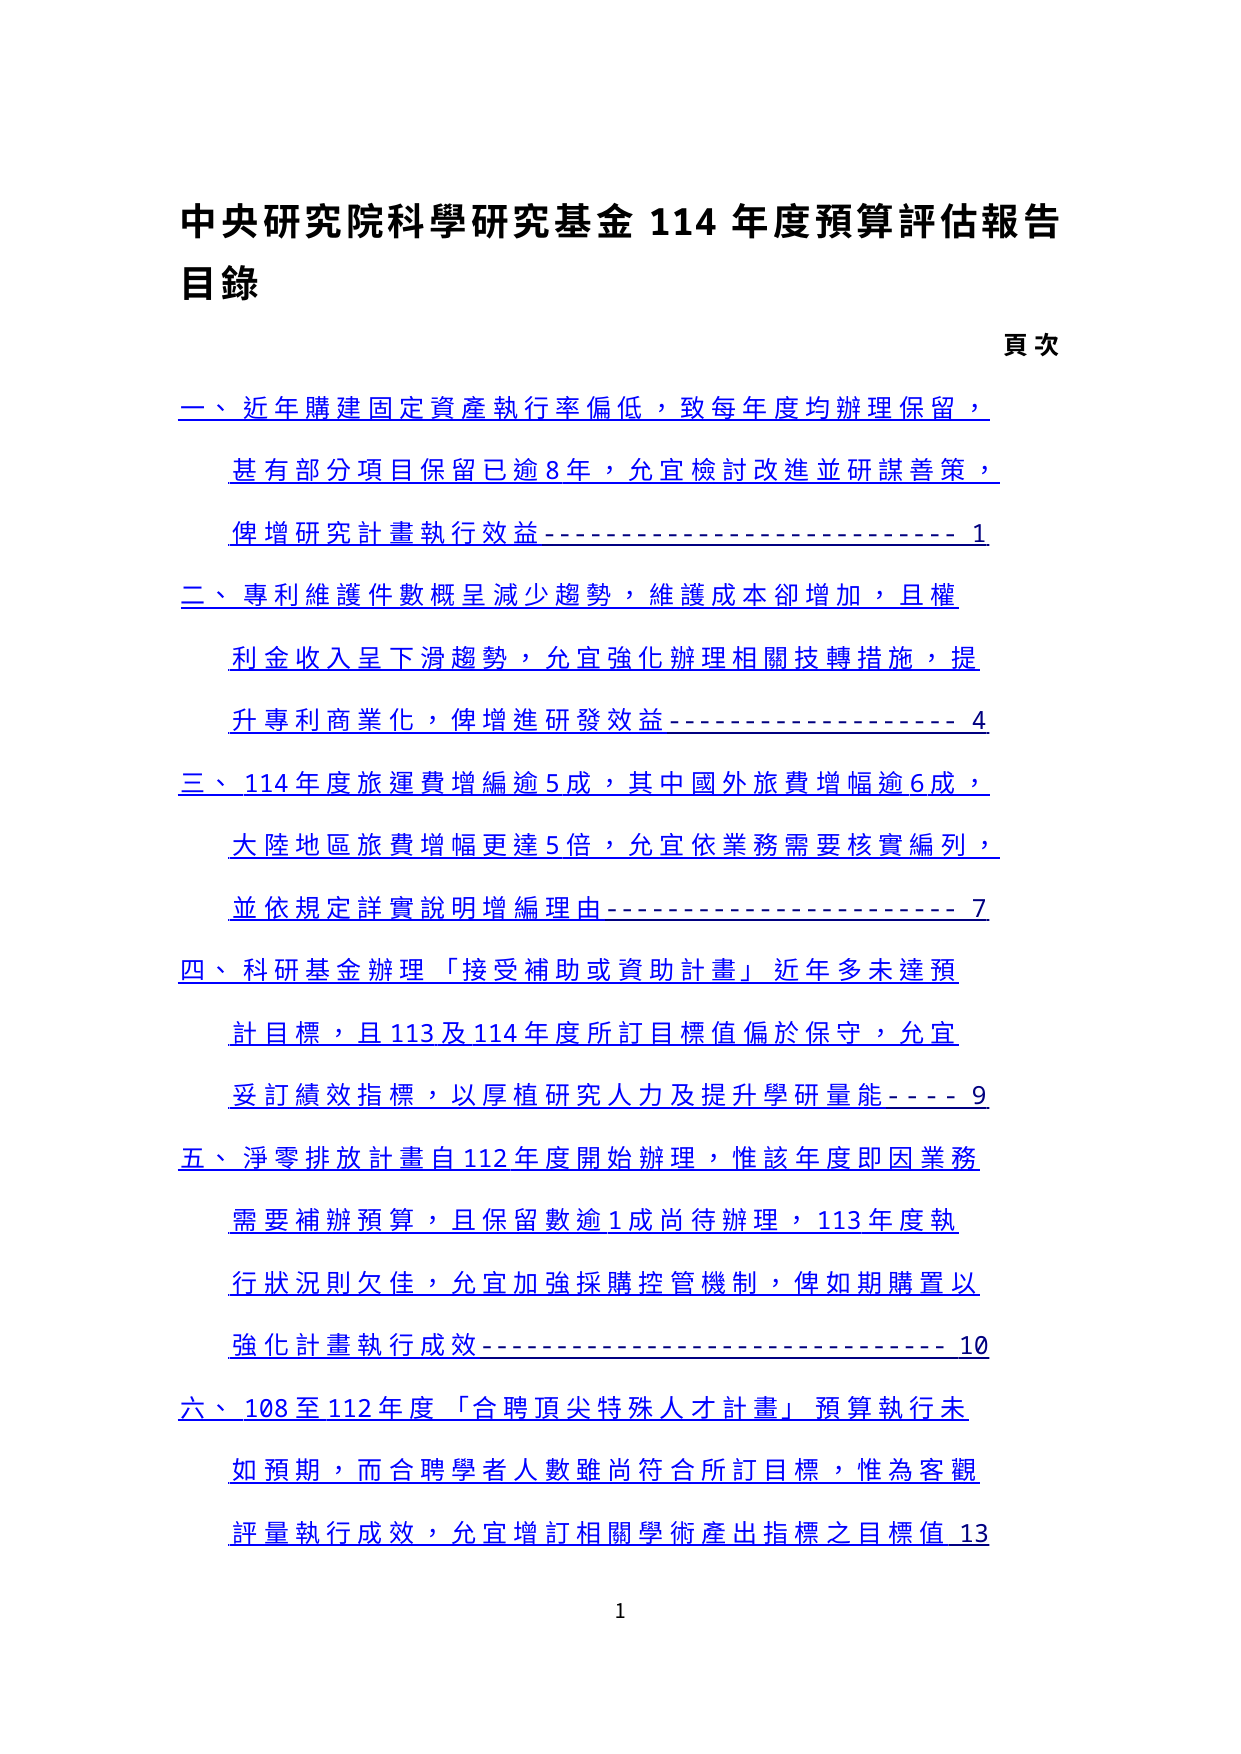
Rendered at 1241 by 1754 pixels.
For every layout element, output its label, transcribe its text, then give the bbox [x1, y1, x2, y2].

text 頁次 [177, 302, 1063, 365]
text 三、114年度旅運費增編逾5成，其中國外旅費增幅逾6成，大陸地區旅費增幅更達5倍，允宜依業務需要核實編列，並依規定詳實說明增編理由 7 [177, 795, 989, 927]
text 六、108至112年度「合聘頂尖特殊人才計畫」預算執行未如預期，而合聘學者人數雖尚符合所訂目標，惟為客觀評量執行成效，允宜增訂相關學術產出指標之目標值 13 [177, 1365, 989, 1552]
text 三、114年度旅運費增編逾5成，其中國外旅費增幅逾6成，大陸地區旅費增幅更達5倍，允宜依業務需要核實編列，並依規定詳實說明增編理由 7 [177, 740, 989, 794]
text 四、科研基金辦理「接受補助或資助計畫」近年多未達預計目標，且113及114年度所訂目標值偏於保守，允宜妥訂績效指標，以厚植研究人力及提升學研量能 9 [177, 927, 989, 1115]
text 一、近年購建固定資產執行率偏低，致每年度均辦理保留，甚有部分項目保留已逾8年，允宜檢討改進並研謀善策，俾增研究計畫執行效益 1 [177, 365, 989, 419]
text 二、專利維護件數概呈減少趨勢，維護成本卻增加，且權利金收入呈下滑趨勢，允宜強化辦理相關技轉措施，提升專利商業化，俾增進研發效益 4 [177, 552, 989, 740]
text 中央研究院科學研究基金114年度預算評估報告目錄 [177, 177, 1063, 302]
text 五、淨零排放計畫自112年度開始辦理，惟該年度即因業務需要補辦預算，且保留數逾1成尚待辦理，113年度執行狀況則欠佳，允宜加強採購控管機制，俾如期購置以強化計畫執行成效 10 [177, 1115, 989, 1365]
text 一、近年購建固定資產執行率偏低，致每年度均辦理保留，甚有部分項目保留已逾8年，允宜檢討改進並研謀善策，俾增研究計畫執行效益 1 [177, 420, 989, 552]
